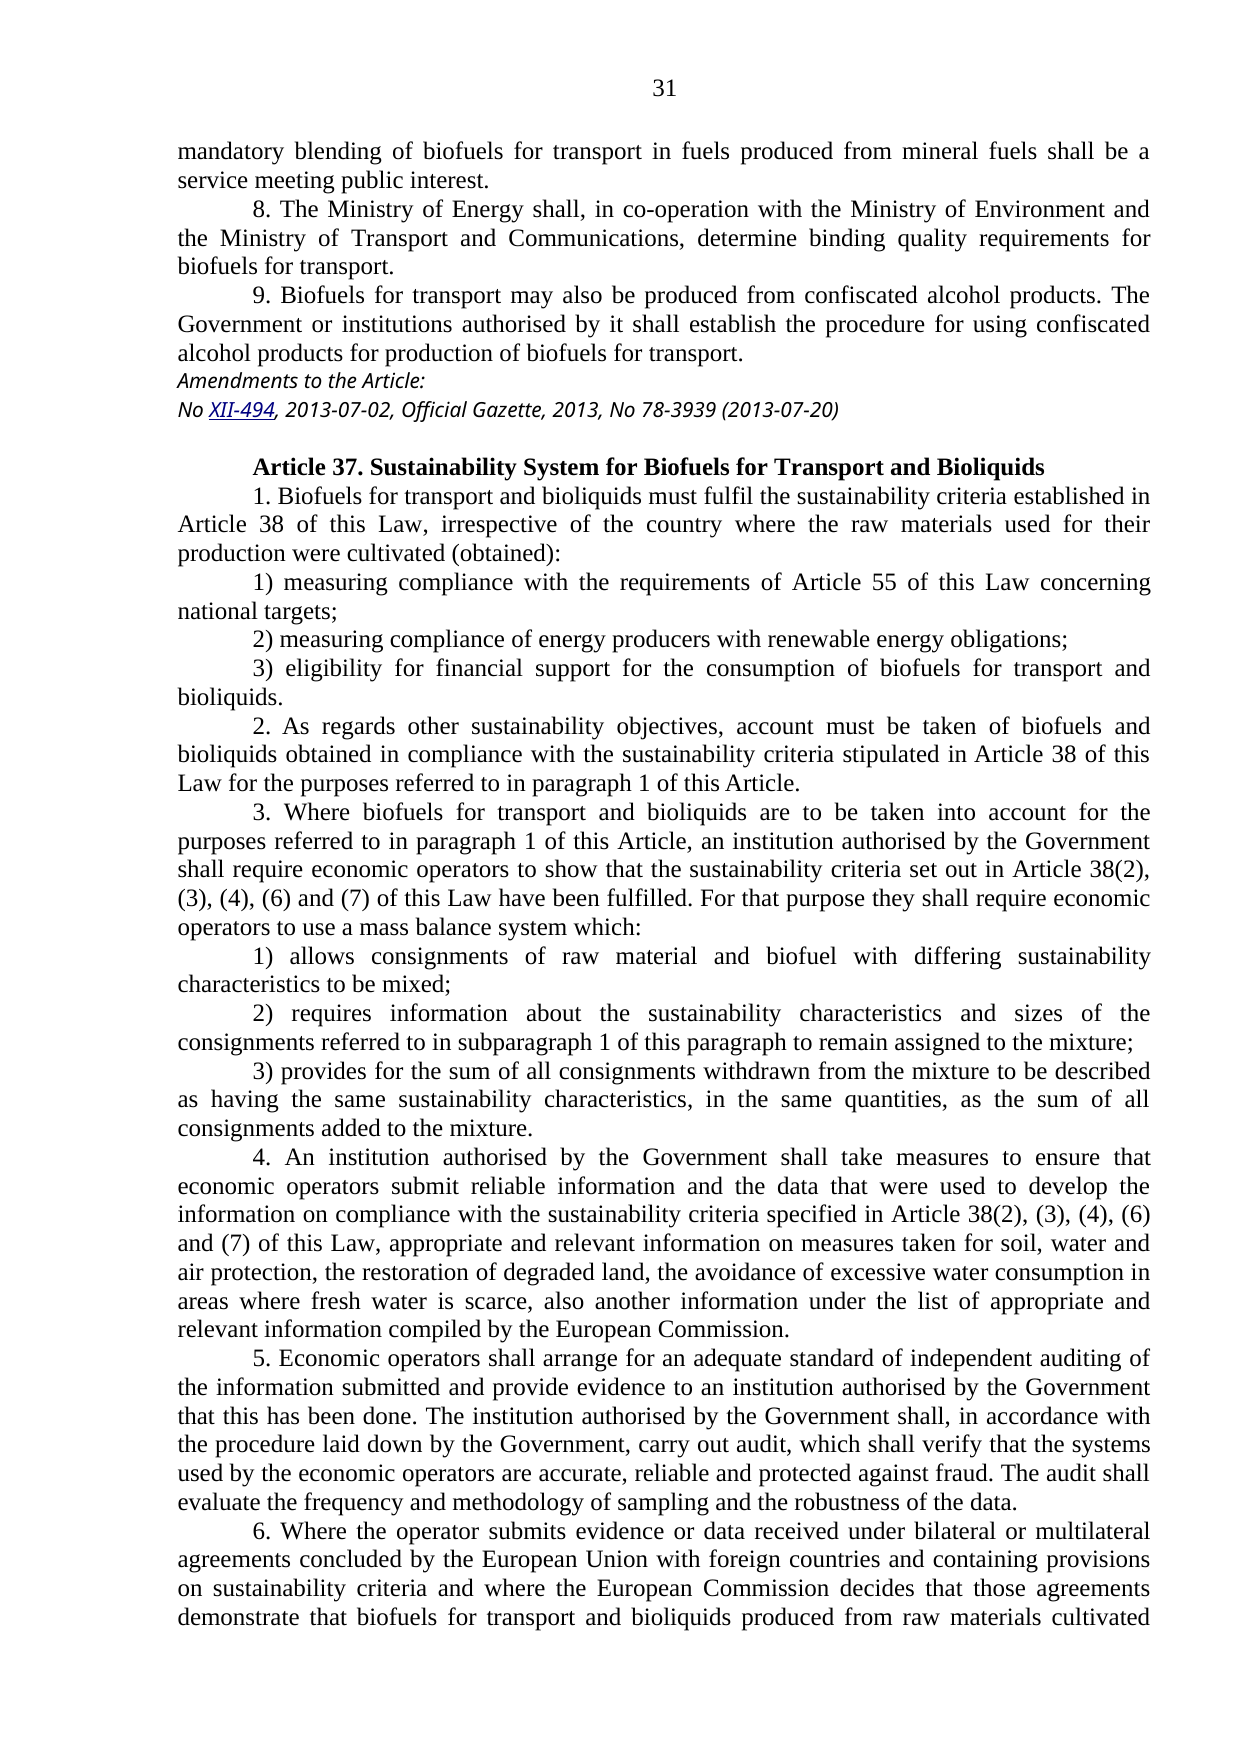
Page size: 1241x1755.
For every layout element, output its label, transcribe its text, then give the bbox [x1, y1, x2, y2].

text 3) eligibility for financial support for the consumption of biofuels for transport and bioliquids. [177, 653, 1152, 711]
text 3. Where biofuels for transport and bioliquids are to be taken into account for the purposes referred to in paragraph 1 of this Article, an institution authorised by the Government shall require economic operators to show that the sustainability criteria set out in Article 38(2), (3), (4), (6) and (7) of this Law have been fulfilled. For that purpose they shall require economic operators to use a mass balance system which: [177, 797, 1152, 941]
text mandatory blending of biofuels for transport in fuels produced from mineral fuels shall be a service meeting public interest. [177, 136, 1152, 194]
text 6. Where the operator submits evidence or data received under bilateral or multilateral agreements concluded by the European Union with foreign countries and containing provisions on sustainability criteria and where the European Commission decides that those agreements demonstrate that biofuels for transport and bioliquids produced from raw materials cultivated [177, 1516, 1152, 1631]
text 1. Biofuels for transport and bioliquids must fulfil the sustainability criteria established in Article 38 of this Law, irrespective of the country where the raw materials used for their production were cultivated (obtained): [177, 481, 1152, 567]
text 9. Biofuels for transport may also be produced from confiscated alcohol products. The Government or institutions authorised by it shall establish the procedure for using confiscated alcohol products for production of biofuels for transport. [177, 280, 1152, 366]
text Article 37. Sustainability System for Biofuels for Transport and Bioliquids [177, 452, 1152, 481]
text 3) provides for the sum of all consignments withdrawn from the mixture to be described as having the same sustainability characteristics, in the same quantities, as the sum of all consignments added to the mixture. [177, 1056, 1152, 1142]
text 5. Economic operators shall arrange for an adequate standard of independent auditing of the information submitted and provide evidence to an institution authorised by the Government that this has been done. The institution authorised by the Government shall, in accordance with the procedure laid down by the Government, carry out audit, which shall verify that the systems used by the economic operators are accurate, reliable and protected against fraud. The audit shall evaluate the frequency and methodology of sampling and the robustness of the data. [177, 1343, 1152, 1516]
text 1) allows consignments of raw material and biofuel with differing sustainability characteristics to be mixed; [177, 941, 1152, 998]
text 2) measuring compliance of energy producers with renewable energy obligations; [177, 624, 1152, 653]
text Amendments to the Article: [177, 366, 1152, 395]
text 8. The Ministry of Energy shall, in co-operation with the Ministry of Environment and the Ministry of Transport and Communications, determine binding quality requirements for biofuels for transport. [177, 194, 1152, 280]
text No XII-494, 2013-07-02, Official Gazette, 2013, No 78-3939 (2013-07-20) [177, 395, 1152, 423]
text 2) requires information about the sustainability characteristics and sizes of the consignments referred to in subparagraph 1 of this paragraph to remain assigned to the mixture; [177, 998, 1152, 1056]
text 2. As regards other sustainability objectives, account must be taken of biofuels and bioliquids obtained in compliance with the sustainability criteria stipulated in Article 38 of this Law for the purposes referred to in paragraph 1 of this Article. [177, 711, 1152, 797]
text 1) measuring compliance with the requirements of Article 55 of this Law concerning national targets; [177, 567, 1152, 624]
text 4. An institution authorised by the Government shall take measures to ensure that economic operators submit reliable information and the data that were used to develop the information on compliance with the sustainability criteria specified in Article 38(2), (3), (4), (6) and (7) of this Law, appropriate and relevant information on measures taken for soil, water and air protection, the restoration of degraded land, the avoidance of excessive water consumption in areas where fresh water is scarce, also another information under the list of appropriate and relevant information compiled by the European Commission. [177, 1142, 1152, 1343]
